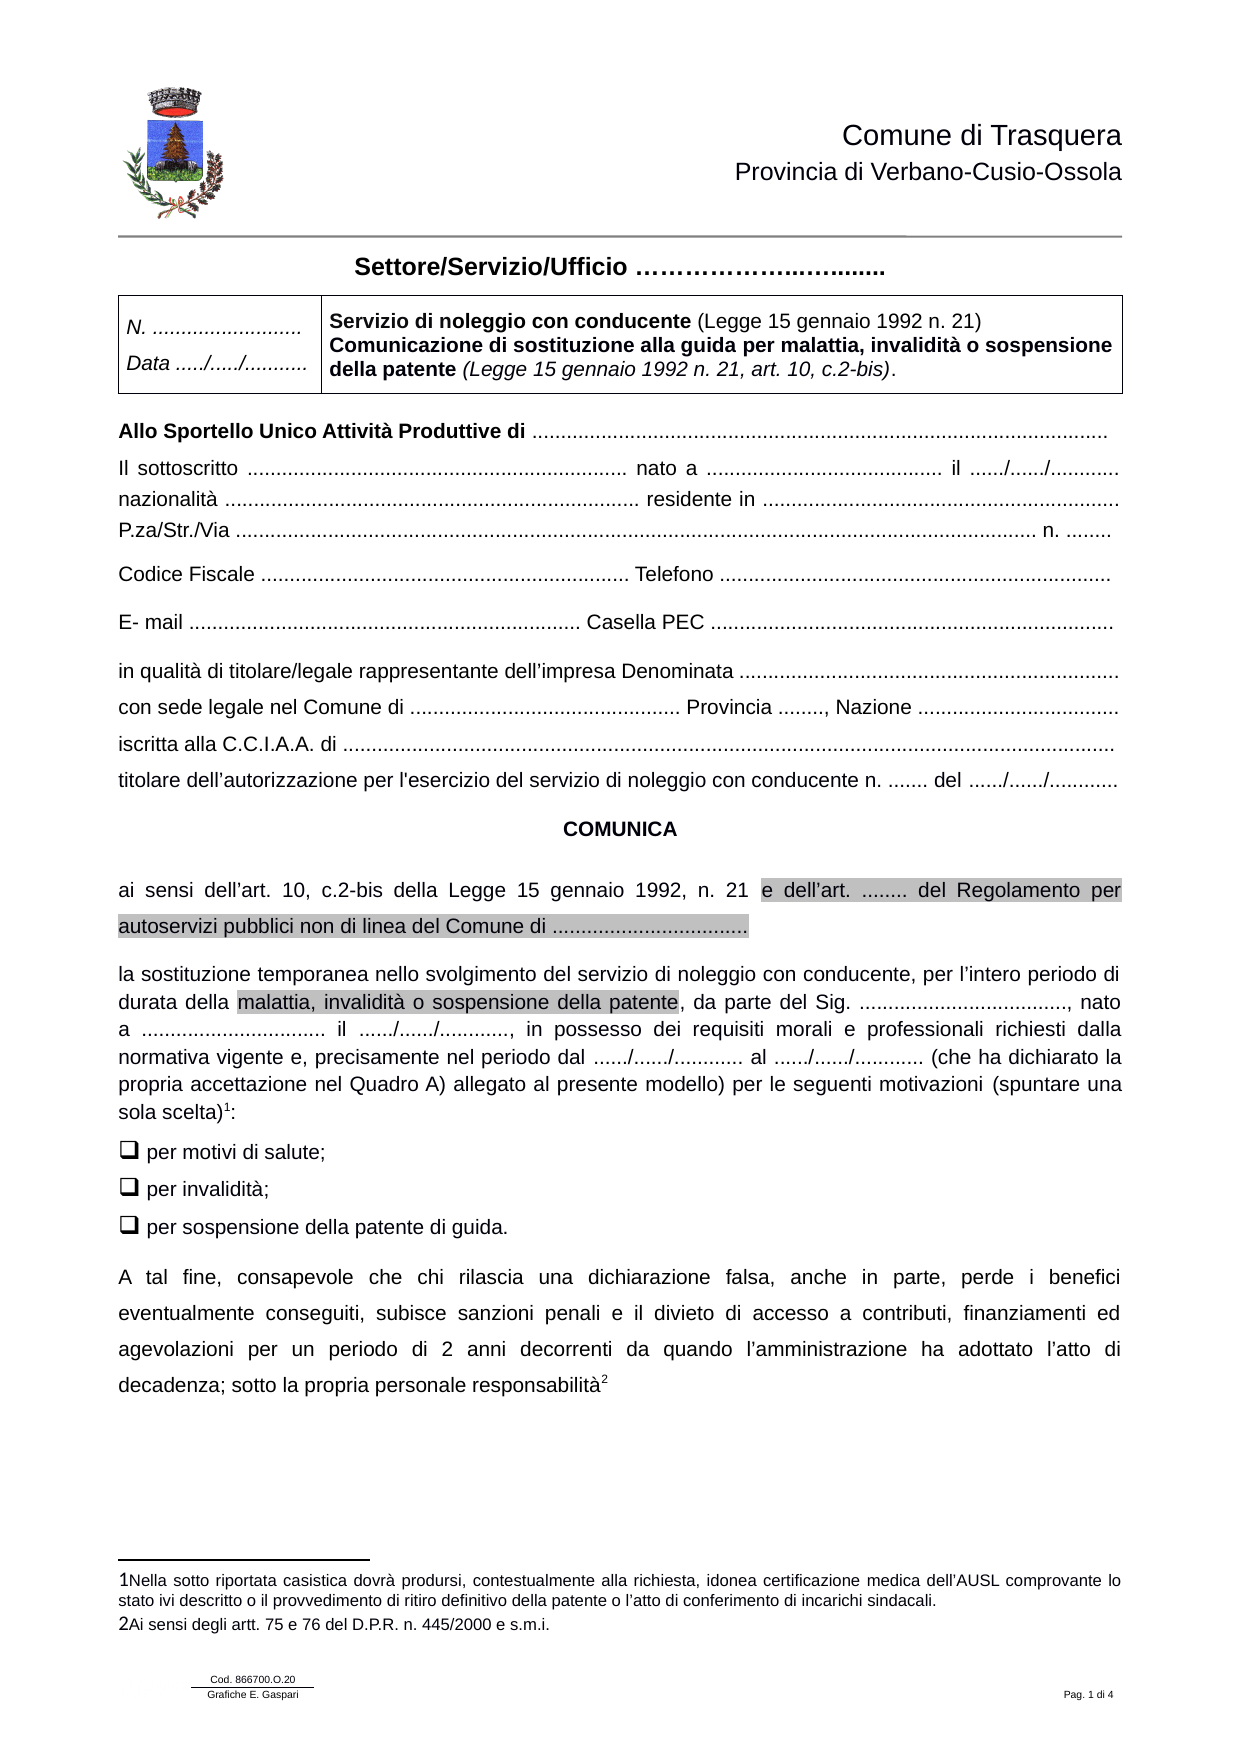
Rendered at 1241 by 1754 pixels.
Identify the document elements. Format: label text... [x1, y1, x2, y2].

text Settore/Servizio/Ufficio ………………...…........ [118, 252, 1122, 281]
text Codice Fiscale ................................................................ Telefono .................................................................... [118, 562, 1122, 586]
text in qualità di titolare/legale rappresentante dell’impresa Denominata .................................................................. [118, 658, 1122, 682]
table_header N. .......................... Data ...../...../........... [119, 296, 321, 393]
text Il sottoscritto .................................................................. nato a ......................................... il ....../....../............ nazionalità ........................................................................ residente in .............................................................. P.za/Str./Via ........................................................................................................................................... n. ........ [118, 456, 1122, 542]
text iscritta alla C.C.I.A.A. di ...................................................................................................................................... [118, 731, 1122, 755]
text Ai sensi degli artt. 75 e 76 del D.P.R. n. 445/2000 e s.m.i. [118, 1610, 1122, 1636]
text Comune di Trasquera [224, 118, 1122, 152]
text E- mail .................................................................... Casella PEC ...................................................................... [118, 610, 1122, 634]
text  per sospensione della patente di guida. [118, 1215, 1122, 1240]
table_header Servizio di noleggio con conducente (Legge 15 gennaio 1992 n. 21) Comunicazione di sostituzione alla guida per malattia, invalidità o sospensione della patente (Legge 15 gennaio 1992 n. 21, art. 10, c.2-bis). [322, 296, 1122, 393]
text  per invalidità; [118, 1177, 1122, 1202]
picture [122, 87, 224, 219]
text Allo Sportello Unico Attività Produttive di .................................................................................................... [118, 419, 1122, 443]
text ai sensi dell’art. 10, c.2-bis della Legge 15 gennaio 1992, n. 21 e dell’art. ........ del Regolamento per autoservizi pubblici non di linea del Comune di .................................. [118, 878, 1122, 938]
text Nella sotto riportata casistica dovrà prodursi, contestualmente alla richiesta, idonea certificazione medica dell’AUSL comprovante lo stato ivi descritto o il provvedimento di ritiro definitivo della patente o l’atto di conferimento di incarichi sindacali. [118, 1566, 1122, 1610]
text con sede legale nel Comune di ............................................... Provincia ........, Nazione ................................... [118, 695, 1122, 719]
text A tal fine, consapevole che chi rilascia una dichiarazione falsa, anche in parte, perde i benefici eventualmente conseguiti, subisce sanzioni penali e il divieto di accesso a contributi, finanziamenti ed agevolazioni per un periodo di 2 anni decorrenti da quando l’amministrazione ha adottato l’atto di decadenza; sotto la propria personale responsabilità [118, 1265, 1122, 1396]
text  per motivi di salute; [118, 1140, 1122, 1165]
text Provincia di Verbano-Cusio-Ossola [224, 157, 1122, 185]
text la sostituzione temporanea nello svolgimento del servizio di noleggio con conducente, per l’intero periodo di durata della malattia, invalidità o sospensione della patente, da parte del Sig. ...................................., nato a ................................ il ....../....../............, in possesso dei requisiti morali e professionali richiesti dalla normativa vigente e, precisamente nel periodo dal ....../....../............ al ....../....../............ (che ha dichiarato la propria accettazione nel Quadro A) allegato al presente modello) per le seguenti motivazioni (spuntare una sola scelta): [118, 962, 1122, 1124]
text titolare dell’autorizzazione per l'esercizio del servizio di noleggio con conducente n. ....... del ....../....../............ [118, 768, 1122, 792]
text COMUNICA [118, 817, 1122, 841]
